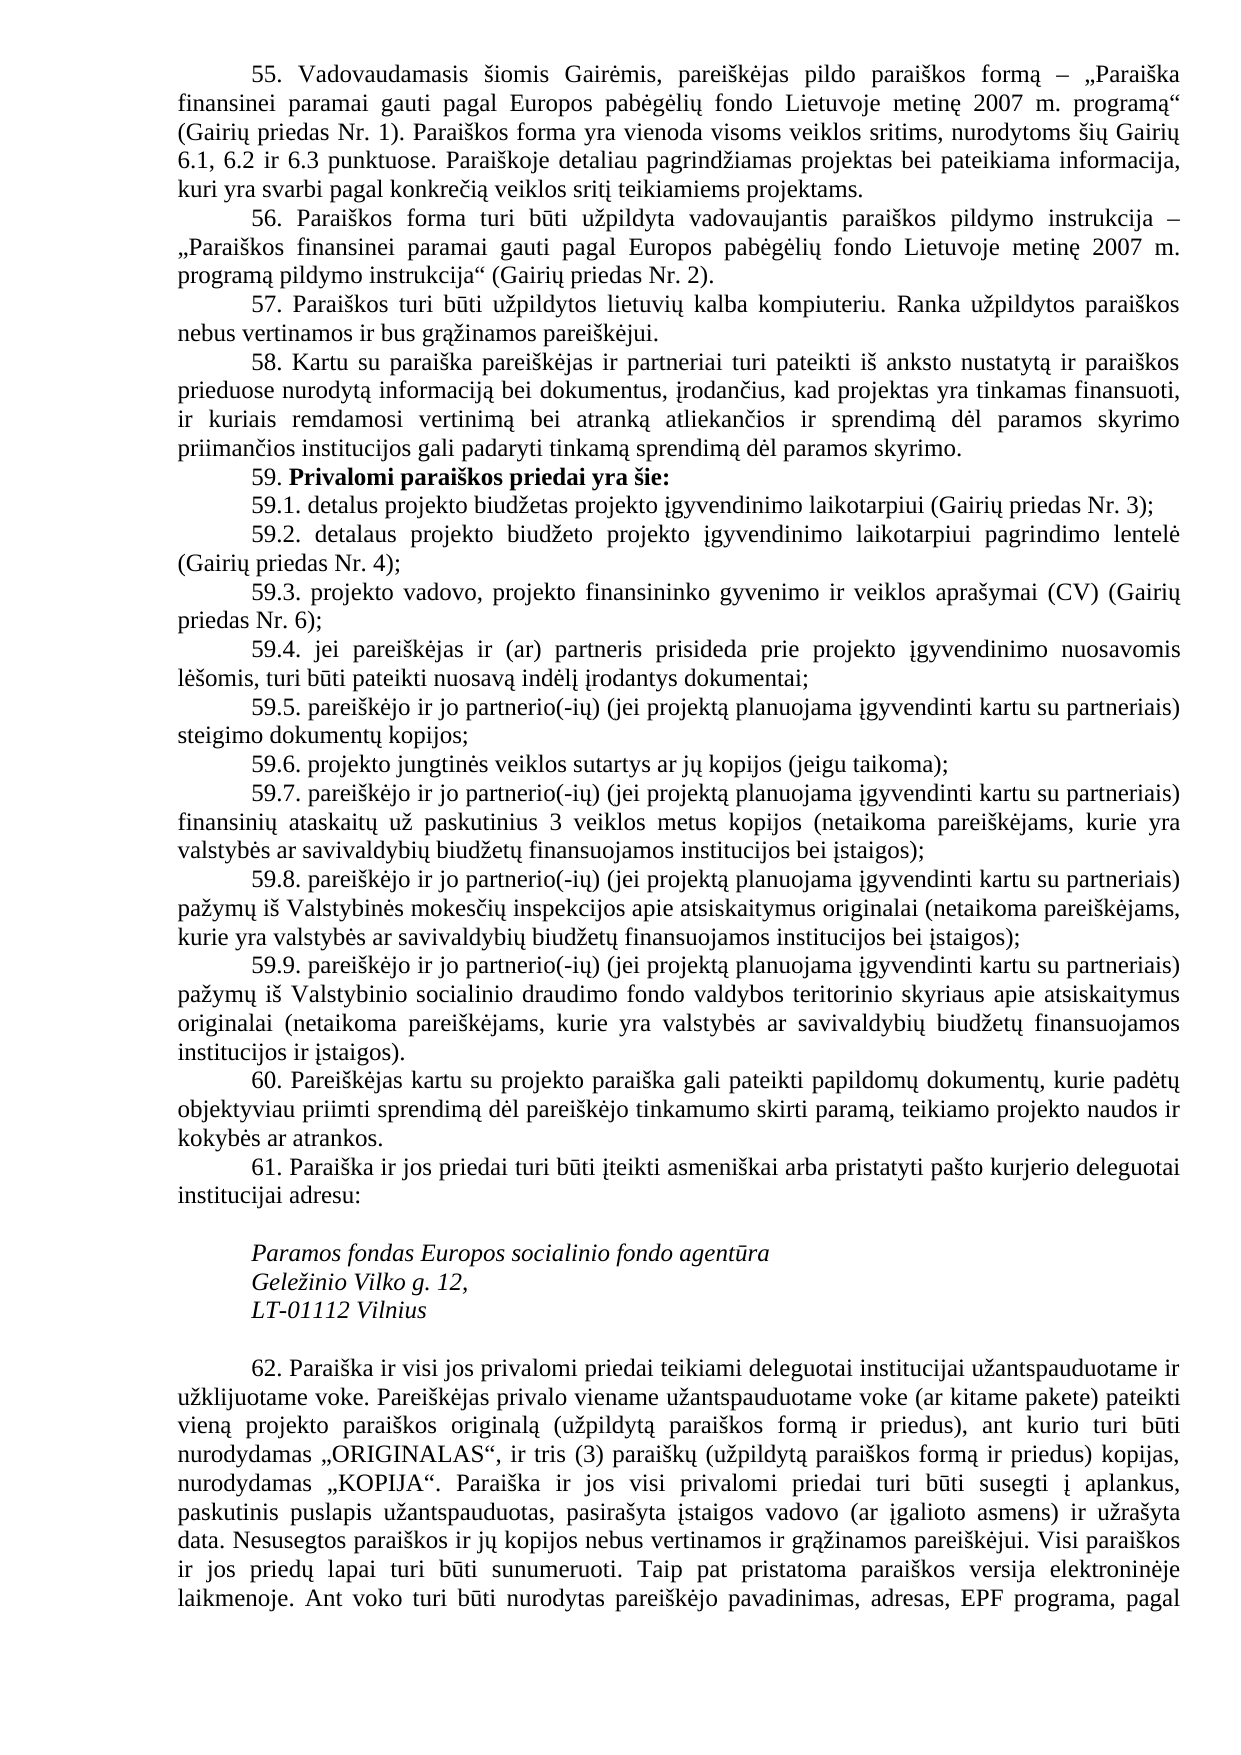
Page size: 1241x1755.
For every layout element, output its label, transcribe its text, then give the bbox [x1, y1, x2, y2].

text 59.8. pareiškėjo ir jo partnerio(-ių) (jei projektą planuojama įgyvendinti kartu su partneriais) pažymų iš Valstybinės mokesčių inspekcijos apie atsiskaitymus originalai (netaikoma pareiškėjams, kurie yra valstybės ar savivaldybių biudžetų finansuojamos institucijos bei įstaigos); [177, 864, 1181, 950]
text 58. Kartu su paraiška pareiškėjas ir partneriai turi pateikti iš anksto nustatytą ir paraiškos prieduose nurodytą informaciją bei dokumentus, įrodančius, kad projektas yra tinkamas finansuoti, ir kuriais remdamosi vertinimą bei atranką atliekančios ir sprendimą dėl paramos skyrimo priimančios institucijos gali padaryti tinkamą sprendimą dėl paramos skyrimo. [177, 347, 1181, 462]
text 55. Vadovaudamasis šiomis Gairėmis, pareiškėjas pildo paraiškos formą – „Paraiška finansinei paramai gauti pagal Europos pabėgėlių fondo Lietuvoje metinę 2007 m. programą“ (Gairių priedas Nr. 1). Paraiškos forma yra vienoda visoms veiklos sritims, nurodytoms šių Gairių 6.1, 6.2 ir 6.3 punktuose. Paraiškoje detaliau pagrindžiamas projektas bei pateikiama informacija, kuri yra svarbi pagal konkrečią veiklos sritį teikiamiems projektams. [177, 59, 1181, 203]
text 59.9. pareiškėjo ir jo partnerio(-ių) (jei projektą planuojama įgyvendinti kartu su partneriais) pažymų iš Valstybinio socialinio draudimo fondo valdybos teritorinio skyriaus apie atsiskaitymus originalai (netaikoma pareiškėjams, kurie yra valstybės ar savivaldybių biudžetų finansuojamos institucijos ir įstaigos). [177, 950, 1181, 1065]
text 60. Pareiškėjas kartu su projekto paraiška gali pateikti papildomų dokumentų, kurie padėtų objektyviau priimti sprendimą dėl pareiškėjo tinkamumo skirti paramą, teikiamo projekto naudos ir kokybės ar atrankos. [177, 1065, 1181, 1152]
text 57. Paraiškos turi būti užpildytos lietuvių kalba kompiuteriu. Ranka užpildytos paraiškos nebus vertinamos ir bus grąžinamos pareiškėjui. [177, 289, 1181, 347]
text 59.7. pareiškėjo ir jo partnerio(-ių) (jei projektą planuojama įgyvendinti kartu su partneriais) finansinių ataskaitų už paskutinius 3 veiklos metus kopijos (netaikoma pareiškėjams, kurie yra valstybės ar savivaldybių biudžetų finansuojamos institucijos bei įstaigos); [177, 778, 1181, 864]
text 59.3. projekto vadovo, projekto finansininko gyvenimo ir veiklos aprašymai (CV) (Gairių priedas Nr. 6); [177, 577, 1181, 634]
text LT-01112 Vilnius [177, 1295, 1181, 1324]
text Paramos fondas Europos socialinio fondo agentūra [177, 1238, 1181, 1267]
text 59.5. pareiškėjo ir jo partnerio(-ių) (jei projektą planuojama įgyvendinti kartu su partneriais) steigimo dokumentų kopijos; [177, 692, 1181, 749]
text 61. Paraiška ir jos priedai turi būti įteikti asmeniškai arba pristatyti pašto kurjerio deleguotai institucijai adresu: [177, 1152, 1181, 1209]
text 59.1. detalus projekto biudžetas projekto įgyvendinimo laikotarpiui (Gairių priedas Nr. 3); [177, 490, 1181, 519]
text 59.2. detalaus projekto biudžeto projekto įgyvendinimo laikotarpiui pagrindimo lentelė (Gairių priedas Nr. 4); [177, 519, 1181, 577]
text 59. Privalomi paraiškos priedai yra šie: [177, 462, 1181, 490]
text 59.6. projekto jungtinės veiklos sutartys ar jų kopijos (jeigu taikoma); [177, 749, 1181, 778]
text 62. Paraiška ir visi jos privalomi priedai teikiami deleguotai institucijai užantspauduotame ir užklijuotame voke. Pareiškėjas privalo viename užantspauduotame voke (ar kitame pakete) pateikti vieną projekto paraiškos originalą (užpildytą paraiškos formą ir priedus), ant kurio turi būti nurodydamas „ORIGINALAS“, ir tris (3) paraiškų (užpildytą paraiškos formą ir priedus) kopijas, nurodydamas „KOPIJA“. Paraiška ir jos visi privalomi priedai turi būti susegti į aplankus, paskutinis puslapis užantspauduotas, pasirašyta įstaigos vadovo (ar įgalioto asmens) ir užrašyta data. Nesusegtos paraiškos ir jų kopijos nebus vertinamos ir grąžinamos pareiškėjui. Visi paraiškos ir jos priedų lapai turi būti sunumeruoti. Taip pat pristatoma paraiškos versija elektroninėje laikmenoje. Ant voko turi būti nurodytas pareiškėjo pavadinimas, adresas, EPF programa, pagal [177, 1353, 1181, 1612]
text 56. Paraiškos forma turi būti užpildyta vadovaujantis paraiškos pildymo instrukcija – „Paraiškos finansinei paramai gauti pagal Europos pabėgėlių fondo Lietuvoje metinę 2007 m. programą pildymo instrukcija“ (Gairių priedas Nr. 2). [177, 203, 1181, 289]
text 59.4. jei pareiškėjas ir (ar) partneris prisideda prie projekto įgyvendinimo nuosavomis lėšomis, turi būti pateikti nuosavą indėlį įrodantys dokumentai; [177, 634, 1181, 692]
text Geležinio Vilko g. 12, [177, 1267, 1181, 1295]
